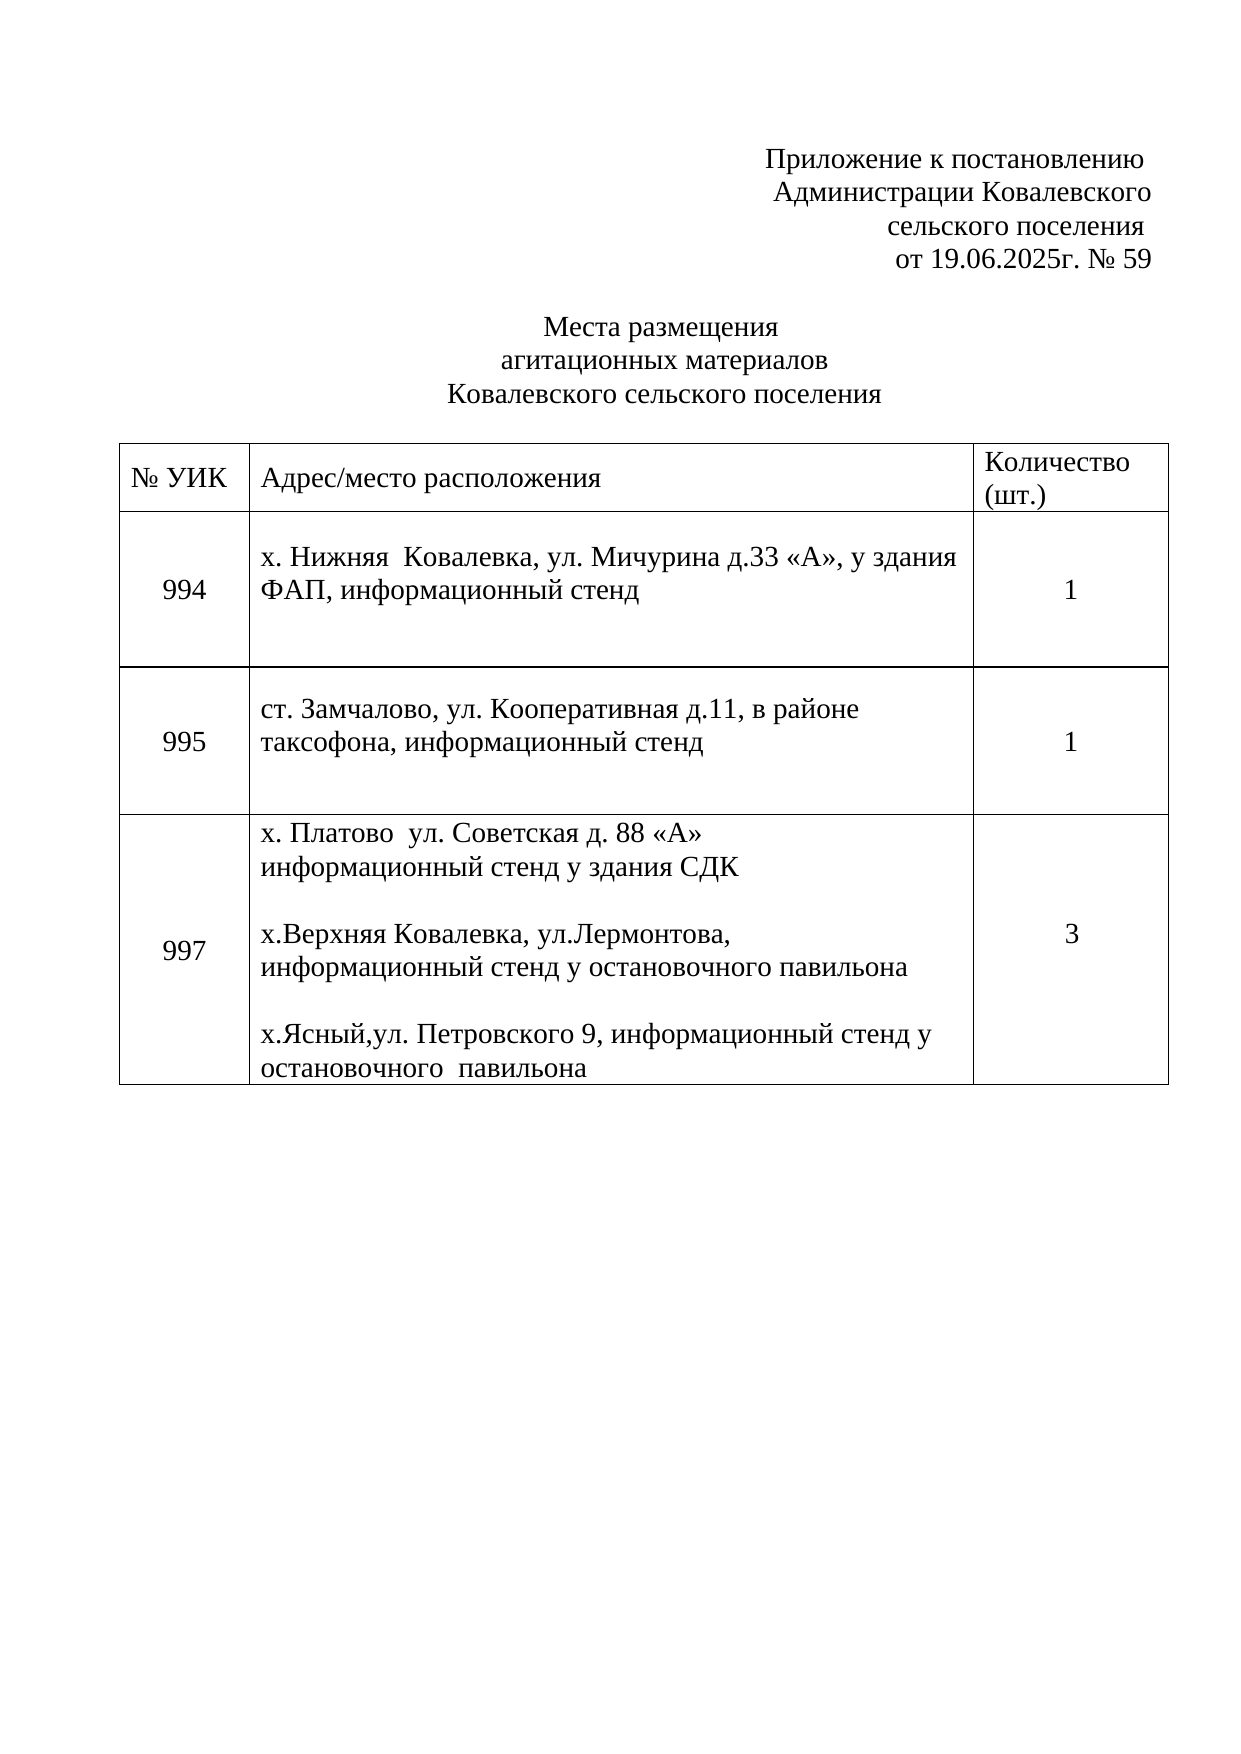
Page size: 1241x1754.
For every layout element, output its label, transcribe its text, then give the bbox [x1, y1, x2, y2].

table_header 995 [120, 668, 249, 814]
table_header ст. Замчалово, ул. Кооперативная д.11, в районе таксофона, информационный стенд [250, 668, 973, 814]
table_cell 3 [974, 815, 1168, 1083]
text сельского поселения [177, 208, 1152, 242]
table_cell 997 [120, 815, 249, 1083]
table_header Количество (шт.) [974, 444, 1168, 511]
table_cell х. Платово ул. Советская д. 88 «А» информационный стенд у здания СДК х.Верхняя Ковалевка, ул.Лермонтова, информационный стенд у остановочного павильона х.Ясный,ул. Петровского 9, информационный стенд у остановочного павильона [250, 815, 973, 1083]
table_header № УИК [120, 444, 249, 511]
text Места размещения [177, 309, 1152, 342]
table_cell 1 [974, 512, 1168, 666]
table_header 1 [974, 668, 1168, 814]
text агитационных материалов [177, 342, 1152, 376]
text Приложение к постановлению [177, 141, 1152, 174]
text Ковалевского сельского поселения [177, 376, 1152, 409]
table_header Адрес/место расположения [250, 444, 973, 511]
text от 19.06.2025г. № 59 [177, 242, 1152, 275]
text Администрации Ковалевского [177, 174, 1152, 208]
table_cell 994 [120, 512, 249, 666]
table_cell х. Нижняя Ковалевка, ул. Мичурина д.33 «А», у здания ФАП, информационный стенд [250, 512, 973, 666]
